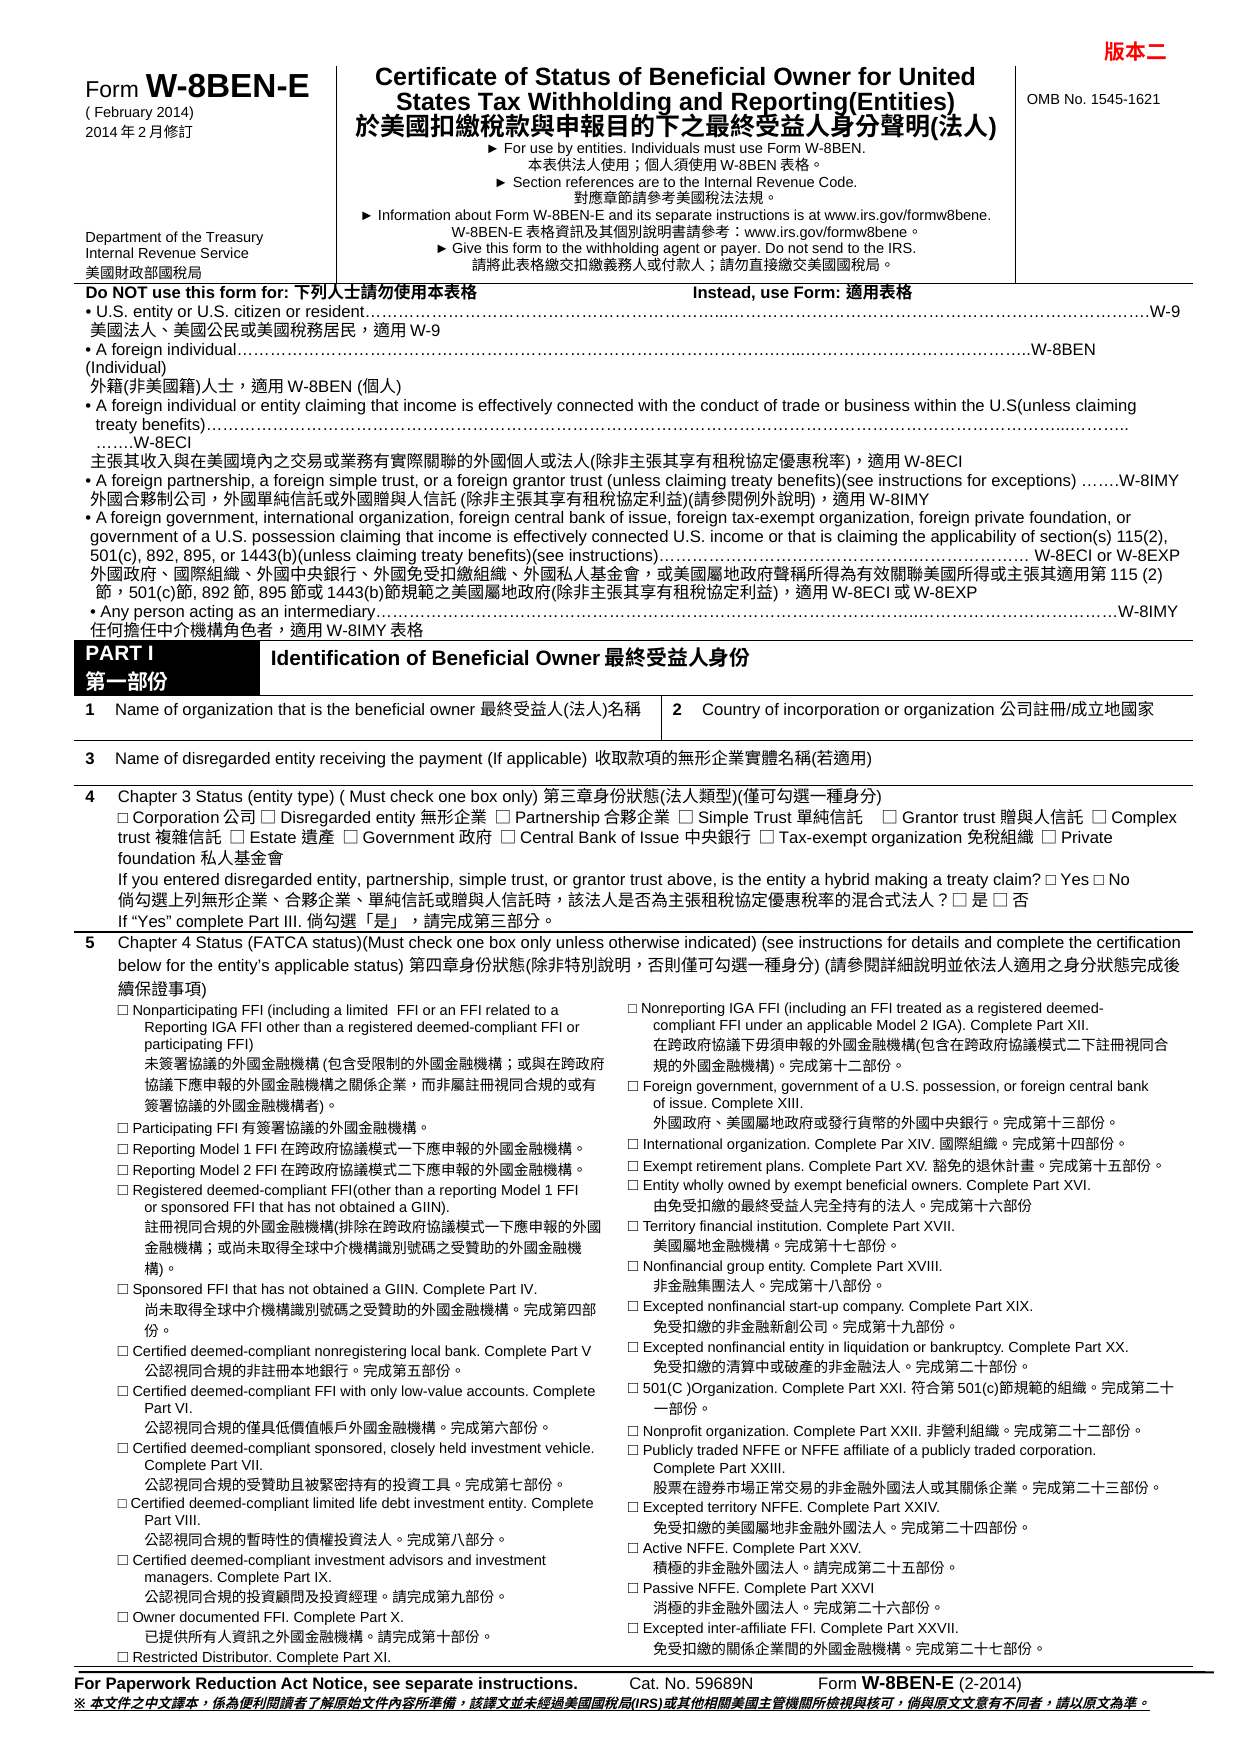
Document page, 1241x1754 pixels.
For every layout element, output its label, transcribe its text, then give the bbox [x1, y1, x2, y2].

table_header OMB No. 1545-1621 [1016, 66, 1193, 283]
table_cell Chapter 3 Status (entity type) ( Must check one box only) 第三章身份狀態(法人類型)(僅可勾選一種身分) □ Corporation公司 □ Disregarded entity 無形企業 □ Partnership合夥企業 □ Simple Trust 單純信託 □ Grantor trust 贈與人信託 □ Complex trust 複雜信託 □ Estate 遺產 □ Government 政府 □ Central Bank of Issue 中央銀行 □ Tax-exempt organization 免稅組織 □ Private foundation 私人基金會 If you entered disregarded entity, partnership, simple trust, or grantor trust above, is the entity a hybrid making a treaty claim? □ Yes □ No 倘勾選上列無形企業、合夥企業、單純信託或贈與人信託時，該法人是否為主張租稅協定優惠稅率的混合式法人？□ 是 □ 否 If “Yes” complete Part III. 倘勾選「是」，請完成第三部分。 [74, 786, 1193, 931]
table_cell Name of organization that is the beneficial owner 最終受益人(法人)名稱 [74, 696, 661, 740]
table_cell □ Nonparticipating FFI (including a limited FFI or an FFI related to a Reporting IGA FFI other than a registered deemed-compliant FFI or participating FFI) 未簽署協議的外國金融機構 (包含受限制的外國金融機構；或與在跨政府協議下應申報的外國金融機構之關係企業，而非屬註冊視同合規的或有簽署協議的外國金融機構者)。 □ Participating FFI有簽署協議的外國金融機構。 □ Reporting Model 1 FFI在跨政府協議模式一下應申報的外國金融機構。 □ Reporting Model 2 FFI在跨政府協議模式二下應申報的外國金融機構。 □ Registered deemed-compliant FFI(other than a reporting Model 1 FFI or sponsored FFI that has not obtained a GIIN). 註冊視同合規的外國金融機構(排除在跨政府協議模式一下應申報的外國金融機構；或尚未取得全球中介機構識別號碼之受贊助的外國金融機構)。 □ Sponsored FFI that has not obtained a GIIN. Complete Part IV. 尚未取得全球中介機構識別號碼之受贊助的外國金融機構。完成第四部份。 □ Certified deemed-compliant nonregistering local bank. Complete Part V 公認視同合規的非註冊本地銀行。完成第五部份。 □ Certified deemed-compliant FFI with only low-value accounts. Complete Part VI. 公認視同合規的僅具低價值帳戶外國金融機構。完成第六部份。 □ Certified deemed-compliant sponsored, closely held investment vehicle. Complete Part VII. 公認視同合規的受贊助且被緊密持有的投資工具。完成第七部份。 □ Certified deemed-compliant limited life debt investment entity. Complete Part VIII. 公認視同合規的暫時性的債權投資法人。完成第八部分。 □ Certified deemed-compliant investment advisors and investment managers. Complete Part IX. 公認視同合規的投資顧問及投資經理。請完成第九部份。 □ Owner documented FFI. Complete Part X. 已提供所有人資訊之外國金融機構。請完成第十部份。 □ Restricted Distributor. Complete Part XI. [74, 1000, 617, 1666]
table_cell Country of incorporation or organization 公司註冊/成立地國家 [662, 696, 1193, 740]
table_cell Identification of Beneficial Owner最終受益人身份 [260, 641, 1193, 695]
table_cell Chapter 4 Status (FATCA status)(Must check one box only unless otherwise indicated) (see instructions for details and complete the certification below for the entity’s applicable status) 第四章身份狀態(除非特別說明，否則僅可勾選一種身分) (請參閱詳細說明並依法人適用之身分狀態完成後續保證事項) [74, 933, 1193, 1000]
table_header Form W-8BEN-E ( February 2014) 2014年2月修訂 Department of the Treasury Internal Revenue Service 美國財政部國稅局 [74, 66, 336, 283]
table_cell □ Nonreporting IGA FFI (including an FFI treated as a registered deemed- compliant FFI under an applicable Model 2 IGA). Complete Part XII. 在跨政府協議下毋須申報的外國金融機構(包含在跨政府協議模式二下註冊視同合規的外國金融機構)。完成第十二部份。 □ Foreign government, government of a U.S. possession, or foreign central bank of issue. Complete XIII. 外國政府、美國屬地政府或發行貨幣的外國中央銀行。完成第十三部份。 □ International organization. Complete Par XIV. 國際組織。完成第十四部份。 □ Exempt retirement plans. Complete Part XV. 豁免的退休計畫。完成第十五部份。 □ Entity wholly owned by exempt beneficial owners. Complete Part XVI. 由免受扣繳的最終受益人完全持有的法人。完成第十六部份 □ Territory financial institution. Complete Part XVII. 美國屬地金融機構。完成第十七部份。 □ Nonfinancial group entity. Complete Part XVIII. 非金融集團法人。完成第十八部份。 □ Excepted nonfinancial start-up company. Complete Part XIX. 免受扣繳的非金融新創公司。完成第十九部份。 □ Excepted nonfinancial entity in liquidation or bankruptcy. Complete Part XX. 免受扣繳的清算中或破產的非金融法人。完成第二十部份。 □ 501(C )Organization. Complete Part XXI. 符合第501(c)節規範的組織。完成第二十一部份。 □ Nonprofit organization. Complete Part XXII. 非營利組織。完成第二十二部份。 □ Publicly traded NFFE or NFFE affiliate of a publicly traded corporation. Complete Part XXIII. 股票在證券市場正常交易的非金融外國法人或其關係企業。完成第二十三部份。 □ Excepted territory NFFE. Complete Part XXIV. 免受扣繳的美國屬地非金融外國法人。完成第二十四部份。 □ Active NFFE. Complete Part XXV. 積極的非金融外國法人。請完成第二十五部份。 □ Passive NFFE. Complete Part XXVI 消極的非金融外國法人。完成第二十六部份。 □ Excepted inter-affiliate FFI. Complete Part XXVII. 免受扣繳的關係企業間的外國金融機構。完成第二十七部份。 [617, 1000, 1193, 1666]
table_cell Do NOT use this form for: 下列人士請勿使用本表格 Instead, use Form: 適用表格 • U.S. entity or U.S. citizen or resident………………………………………………………...………………………………………………………………….W-9 美國法人、美國公民或美國稅務居民，適用W-9 • A foreign individual…………………………………………………………………………………….…...…………………………………..W-8BEN (Individual) 外籍(非美國籍)人士，適用W-8BEN (個人) • A foreign individual or entity claiming that income is effectively connected with the conduct of trade or business within the U.S(unless claiming treaty benefits)………………………………………………………………………………………………………………………………………...………..…….W-8ECI 主張其收入與在美國境內之交易或業務有實際關聯的外國個人或法人(除非主張其享有租稅協定優惠稅率)，適用W-8ECI • A foreign partnership, a foreign simple trust, or a foreign grantor trust (unless claiming treaty benefits)(see instructions for exceptions) …….W-8IMY 外國合夥制公司，外國單純信託或外國贈與人信託 (除非主張其享有租稅協定利益)(請參閱例外說明)，適用W-8IMY • A foreign government, international organization, foreign central bank of issue, foreign tax-exempt organization, foreign private foundation, or government of a U.S. possession claiming that income is effectively connected U.S. income or that is claiming the applicability of section(s) 115(2), 501(c), 892, 895, or 1443(b)(unless claiming treaty benefits)(see instructions)……………………………………….………………… W-8ECI or W-8EXP 外國政府、國際組織、外國中央銀行、外國免受扣繳組織、外國私人基金會，或美國屬地政府聲稱所得為有效關聯美國所得或主張其適用第115 (2) 節，501(c)節, 892節, 895節或1443(b)節規範之美國屬地政府(除非主張其享有租稅協定利益)，適用W-8ECI或W-8EXP • Any person acting as an intermediary……………………………………………………………………………………..………………………………W-8IMY 任何擔任中介機構角色者，適用W-8IMY表格 [74, 284, 1193, 640]
table_header Certificate of Status of Beneficial Owner for United States Tax Withholding and Reporting(Entities) 於美國扣繳稅款與申報目的下之最終受益人身分聲明(法人) ► For use by entities. Individuals must use Form W-8BEN. 本表供法人使用；個人須使用W-8BEN表格。 ► Section references are to the Internal Revenue Code. 對應章節請參考美國稅法法規。 ► Information about Form W-8BEN-E and its separate instructions is at www.irs.gov/formw8bene. W-8BEN-E表格資訊及其個別說明書請參考：www.irs.gov/formw8bene。 ► Give this form to the withholding agent or payer. Do not send to the IRS. 請將此表格繳交扣繳義務人或付款人；請勿直接繳交美國國稅局。 [337, 66, 1015, 283]
table_cell PART I 第一部份 [74, 641, 259, 695]
table_cell Name of disregarded entity receiving the payment (If applicable) 收取款項的無形企業實體名稱(若適用) [74, 741, 1193, 784]
